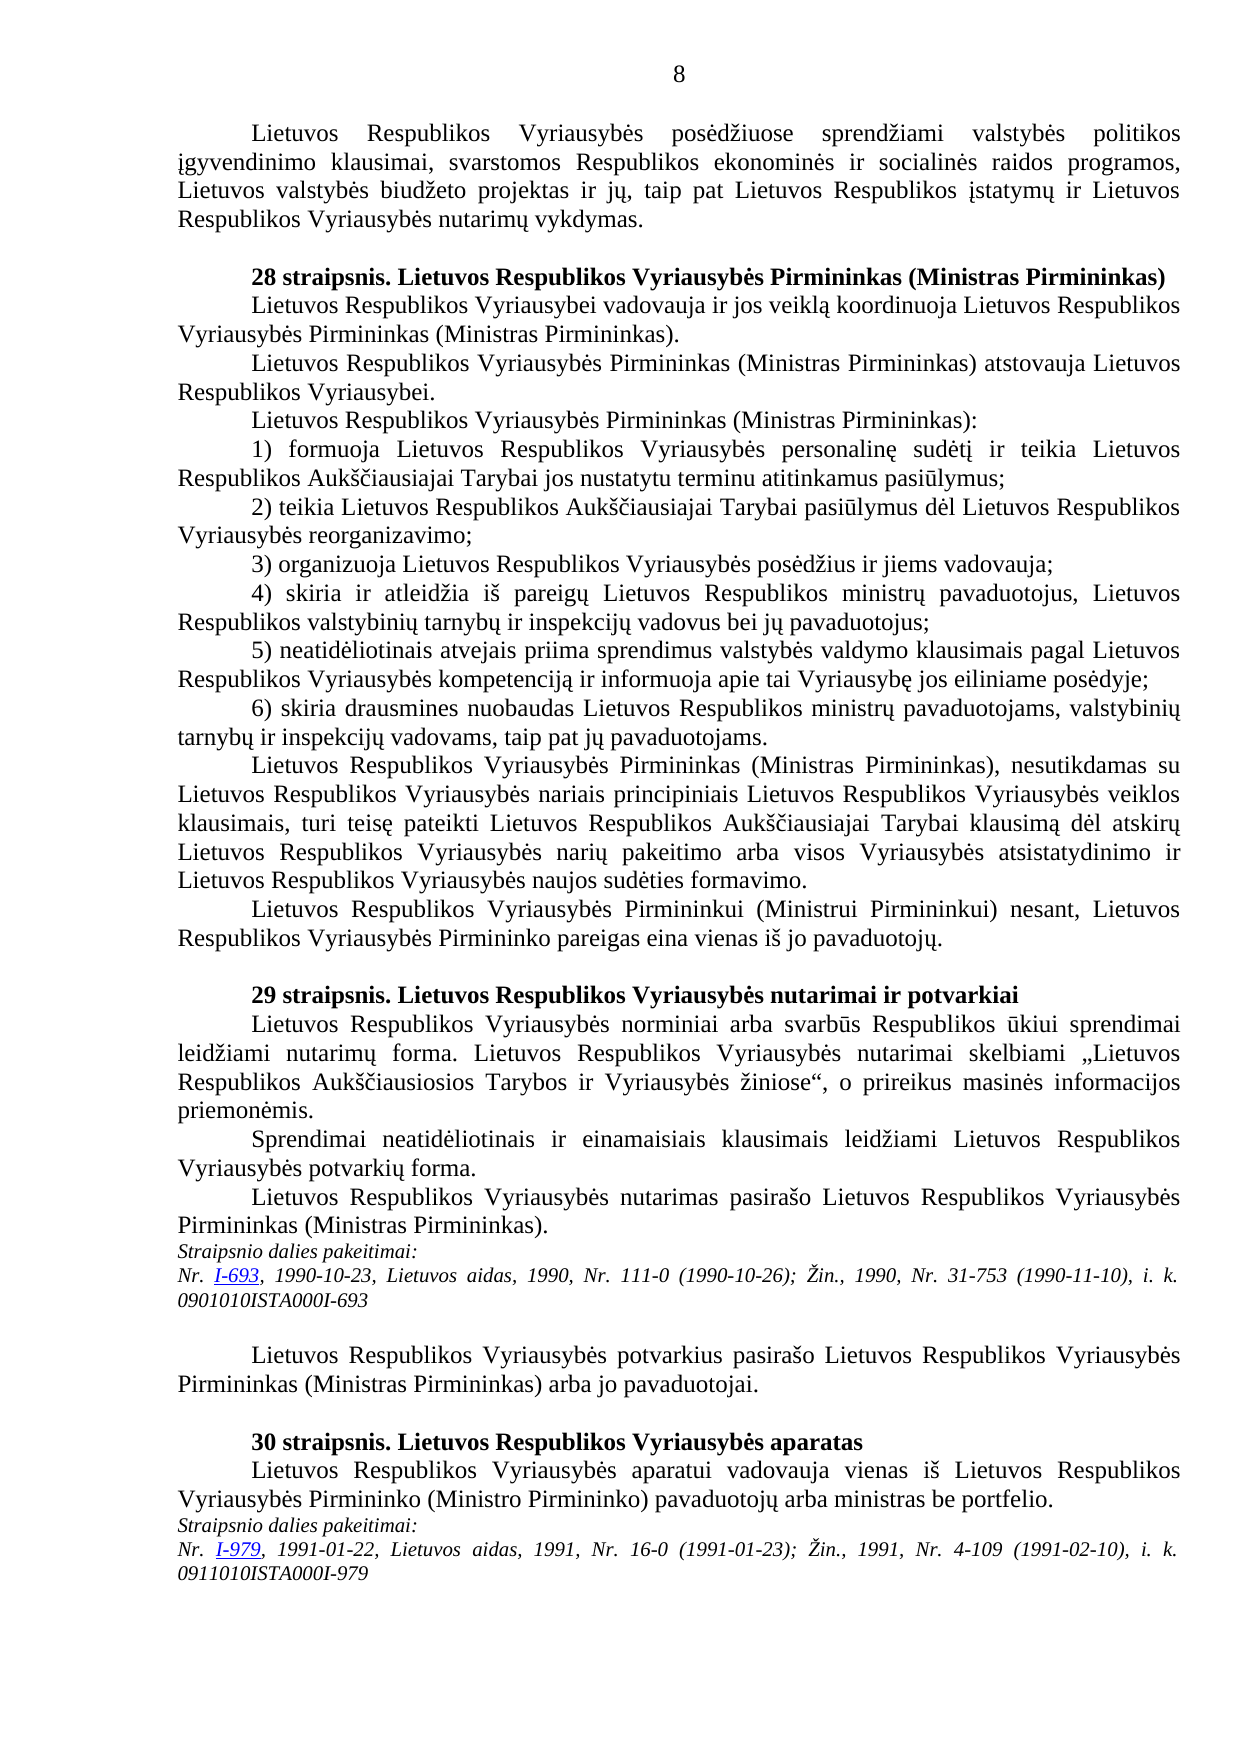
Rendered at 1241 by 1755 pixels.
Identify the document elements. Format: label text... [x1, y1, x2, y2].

text 4) skiria ir atleidžia iš pareigų Lietuvos Respublikos ministrų pavaduotojus, Lietuvos Respublikos valstybinių tarnybų ir inspekcijų vadovus bei jų pavaduotojus; [177, 578, 1181, 636]
text Lietuvos Respublikos Vyriausybės norminiai arba svarbūs Respublikos ūkiui sprendimai leidžiami nutarimų forma. Lietuvos Respublikos Vyriausybės nutarimai skelbiami „Lietuvos Respublikos Aukščiausiosios Tarybos ir Vyriausybės žiniose“, o prireikus masinės informacijos priemonėmis. [177, 1009, 1181, 1124]
text Sprendimai neatidėliotinais ir einamaisiais klausimais leidžiami Lietuvos Respublikos Vyriausybės potvarkių forma. [177, 1124, 1181, 1182]
text 30 straipsnis. Lietuvos Respublikos Vyriausybės aparatas [177, 1427, 1181, 1455]
text Lietuvos Respublikos Vyriausybės Pirmininkui (Ministrui Pirmininkui) nesant, Lietuvos Respublikos Vyriausybės Pirmininko pareigas eina vienas iš jo pavaduotojų. [177, 894, 1181, 952]
text Lietuvos Respublikos Vyriausybės posėdžiuose sprendžiami valstybės politikos įgyvendinimo klausimai, svarstomos Respublikos ekonominės ir socialinės raidos programos, Lietuvos valstybės biudžeto projektas ir jų, taip pat Lietuvos Respublikos įstatymų ir Lietuvos Respublikos Vyriausybės nutarimų vykdymas. [177, 118, 1181, 233]
text 6) skiria drausmines nuobaudas Lietuvos Respublikos ministrų pavaduotojams, valstybinių tarnybų ir inspekcijų vadovams, taip pat jų pavaduotojams. [177, 693, 1181, 751]
text Straipsnio dalies pakeitimai: [177, 1513, 1181, 1537]
text Lietuvos Respublikos Vyriausybės Pirmininkas (Ministras Pirmininkas), nesutikdamas su Lietuvos Respublikos Vyriausybės nariais principiniais Lietuvos Respublikos Vyriausybės veiklos klausimais, turi teisę pateikti Lietuvos Respublikos Aukščiausiajai Tarybai klausimą dėl atskirų Lietuvos Respublikos Vyriausybės narių pakeitimo arba visos Vyriausybės atsistatydinimo ir Lietuvos Respublikos Vyriausybės naujos sudėties formavimo. [177, 751, 1181, 894]
text Lietuvos Respublikos Vyriausybės aparatui vadovauja vienas iš Lietuvos Respublikos Vyriausybės Pirmininko (Ministro Pirmininko) pavaduotojų arba ministras be portfelio. [177, 1455, 1181, 1513]
text Lietuvos Respublikos Vyriausybės nutarimas pasirašo Lietuvos Respublikos Vyriausybės Pirmininkas (Ministras Pirmininkas). [177, 1182, 1181, 1239]
text 2) teikia Lietuvos Respublikos Aukščiausiajai Tarybai pasiūlymus dėl Lietuvos Respublikos Vyriausybės reorganizavimo; [177, 492, 1181, 549]
text Lietuvos Respublikos Vyriausybės potvarkius pasirašo Lietuvos Respublikos Vyriausybės Pirmininkas (Ministras Pirmininkas) arba jo pavaduotojai. [177, 1340, 1181, 1398]
text 28 straipsnis. Lietuvos Respublikos Vyriausybės Pirmininkas (Ministras Pirmininkas) [177, 262, 1181, 291]
text 29 straipsnis. Lietuvos Respublikos Vyriausybės nutarimai ir potvarkiai [177, 981, 1181, 1009]
text Nr. I-693, 1990-10-23, Lietuvos aidas, 1990, Nr. 111-0 (1990-10-26); Žin., 1990, Nr. 31-753 (1990-11-10), i. k. 0901010ISTA000I-693 [177, 1263, 1181, 1312]
text Straipsnio dalies pakeitimai: [177, 1239, 1181, 1263]
text 1) formuoja Lietuvos Respublikos Vyriausybės personalinę sudėtį ir teikia Lietuvos Respublikos Aukščiausiajai Tarybai jos nustatytu terminu atitinkamus pasiūlymus; [177, 434, 1181, 492]
text Nr. I-979, 1991-01-22, Lietuvos aidas, 1991, Nr. 16-0 (1991-01-23); Žin., 1991, Nr. 4-109 (1991-02-10), i. k. 0911010ISTA000I-979 [177, 1537, 1181, 1585]
text Lietuvos Respublikos Vyriausybės Pirmininkas (Ministras Pirmininkas): [177, 406, 1181, 434]
text 5) neatidėliotinais atvejais priima sprendimus valstybės valdymo klausimais pagal Lietuvos Respublikos Vyriausybės kompetenciją ir informuoja apie tai Vyriausybę jos eiliniame posėdyje; [177, 636, 1181, 693]
text Lietuvos Respublikos Vyriausybei vadovauja ir jos veiklą koordinuoja Lietuvos Respublikos Vyriausybės Pirmininkas (Ministras Pirmininkas). [177, 291, 1181, 348]
text Lietuvos Respublikos Vyriausybės Pirmininkas (Ministras Pirmininkas) atstovauja Lietuvos Respublikos Vyriausybei. [177, 348, 1181, 406]
text 3) organizuoja Lietuvos Respublikos Vyriausybės posėdžius ir jiems vadovauja; [177, 549, 1181, 578]
